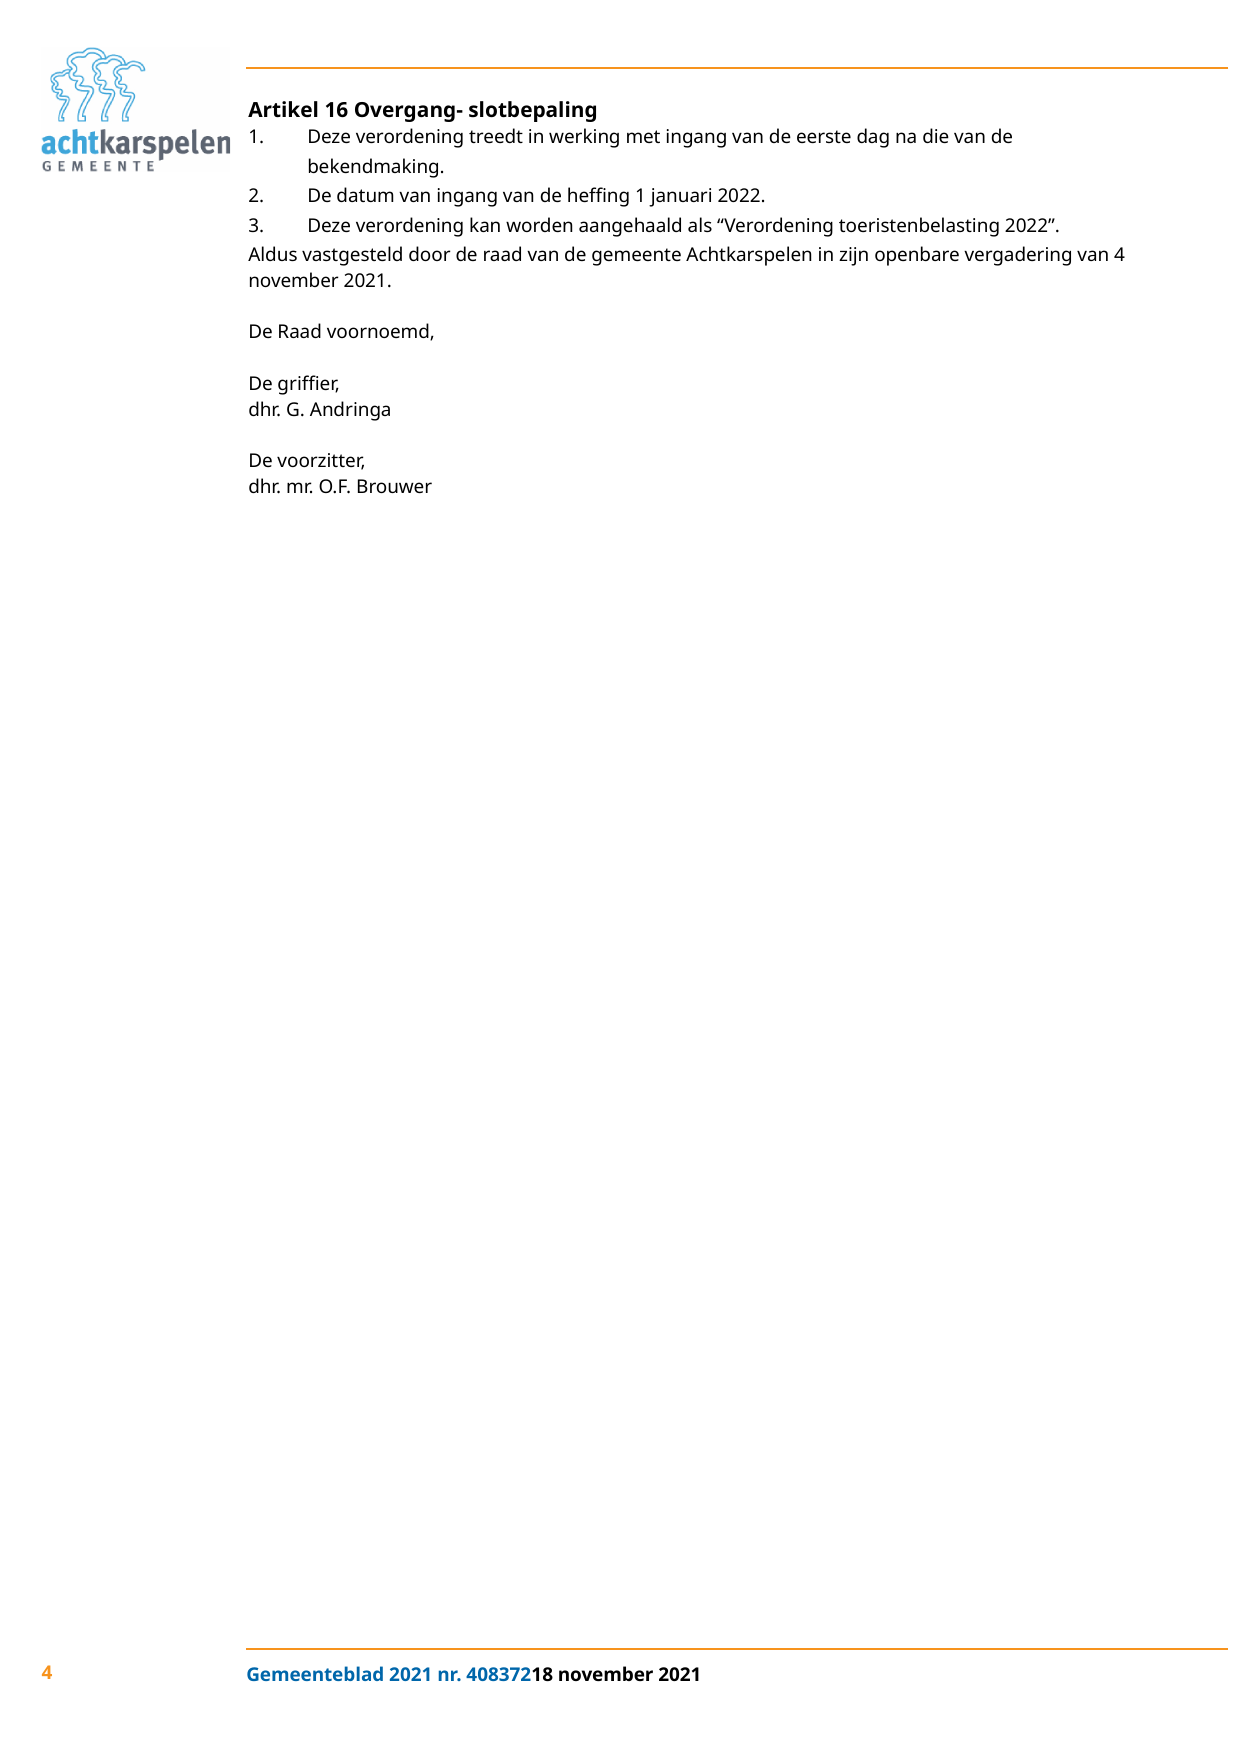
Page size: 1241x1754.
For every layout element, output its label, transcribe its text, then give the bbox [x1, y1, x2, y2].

text De griffier, [248, 370, 1152, 396]
text Aldus vastgesteld door de raad van de gemeente Achtkarspelen in zijn openbare vergadering van 4 november 2021. [248, 242, 1152, 293]
text Artikel 16 Overgang- slotbepaling [248, 95, 1152, 123]
list De datum van ingang van de heffing 1 januari 2022. [248, 182, 1152, 208]
picture [41, 47, 231, 172]
list Deze verordening treedt in werking met ingang van de eerste dag na die van de bekendmaking. [248, 123, 1152, 178]
text dhr. G. Andringa [248, 396, 1152, 422]
list Deze verordening kan worden aangehaald als “Verordening toeristenbelasting 2022”. [248, 212, 1152, 238]
text dhr. mr. O.F. Brouwer [248, 473, 1152, 499]
text De Raad voornoemd, [248, 319, 1152, 344]
text De voorzitter, [248, 447, 1152, 473]
